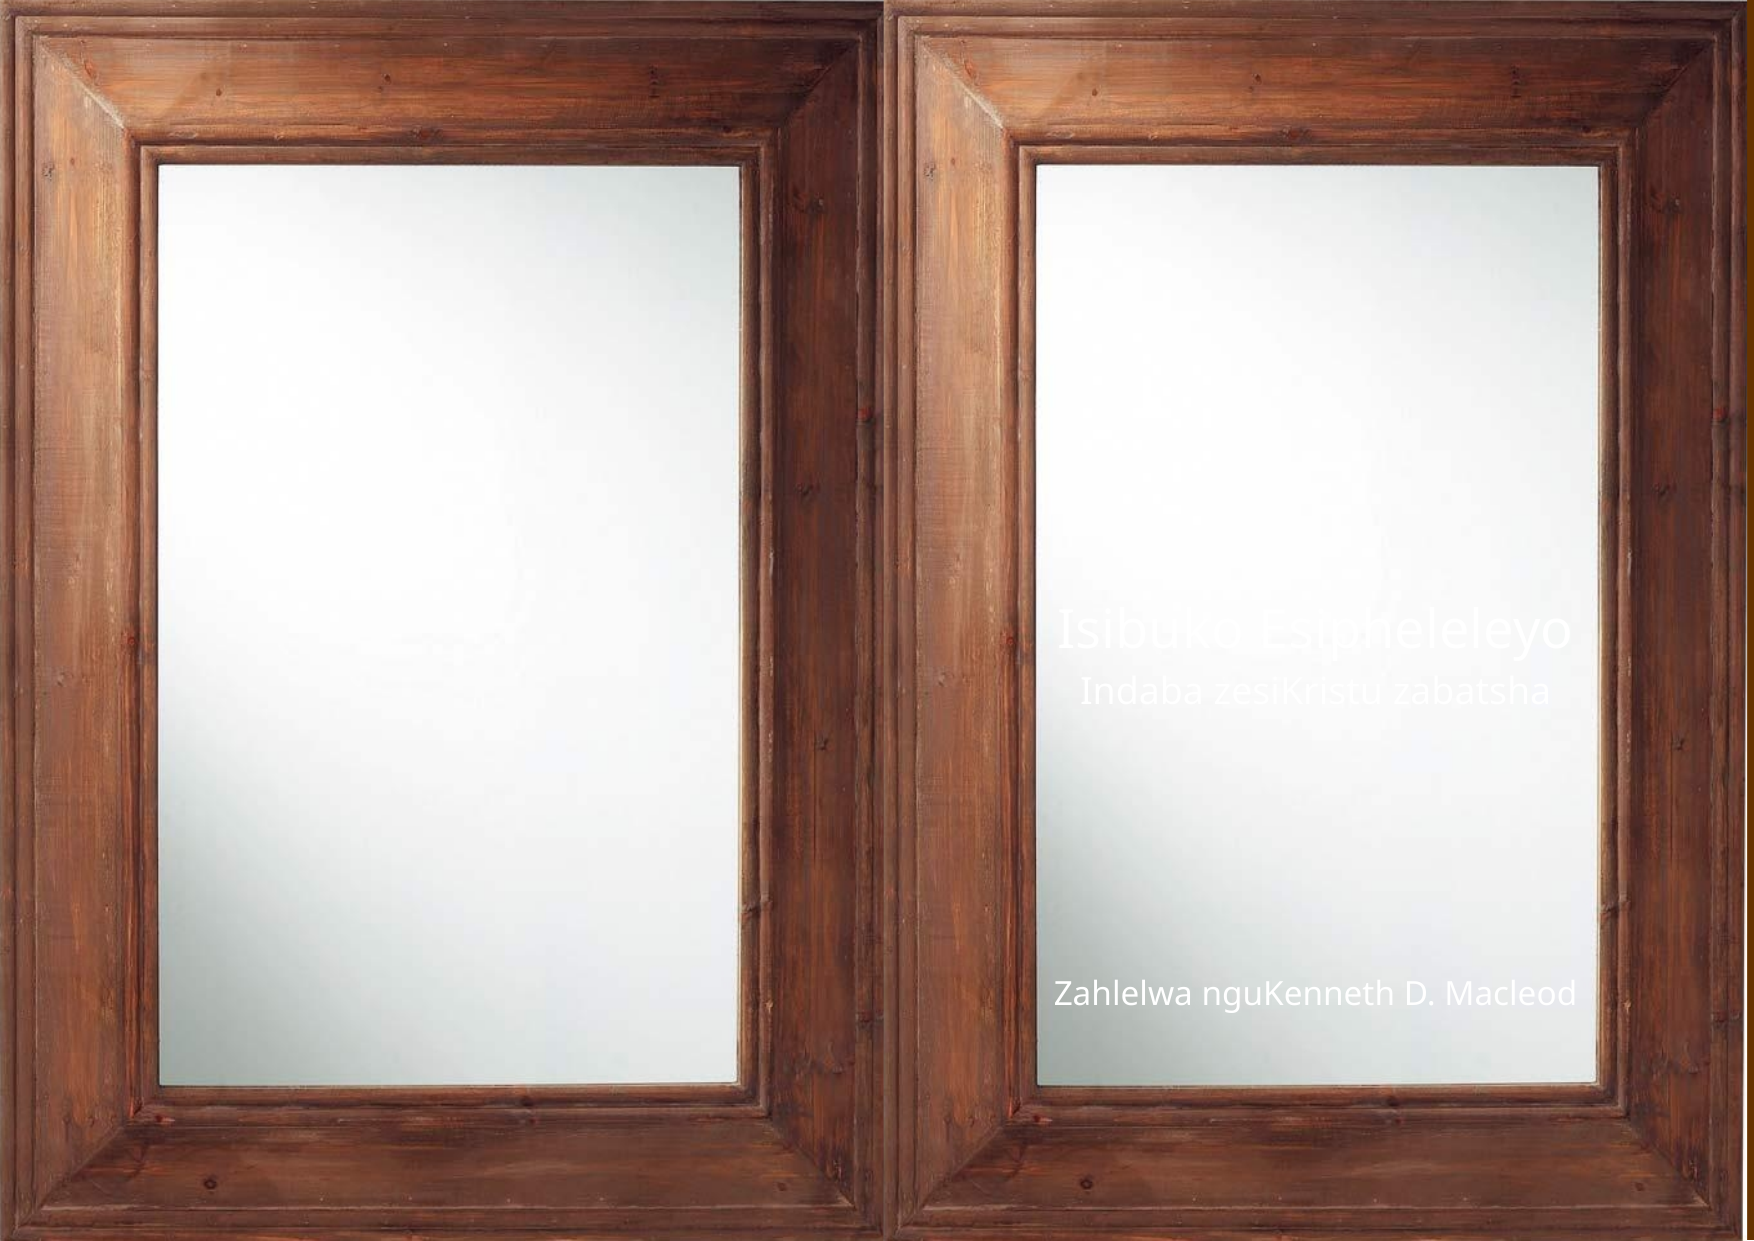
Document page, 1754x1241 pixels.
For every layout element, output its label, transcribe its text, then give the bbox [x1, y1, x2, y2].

picture [0, 0, 1748, 1241]
text Isibuko Esipheleleyo [1748, 590, 1754, 664]
